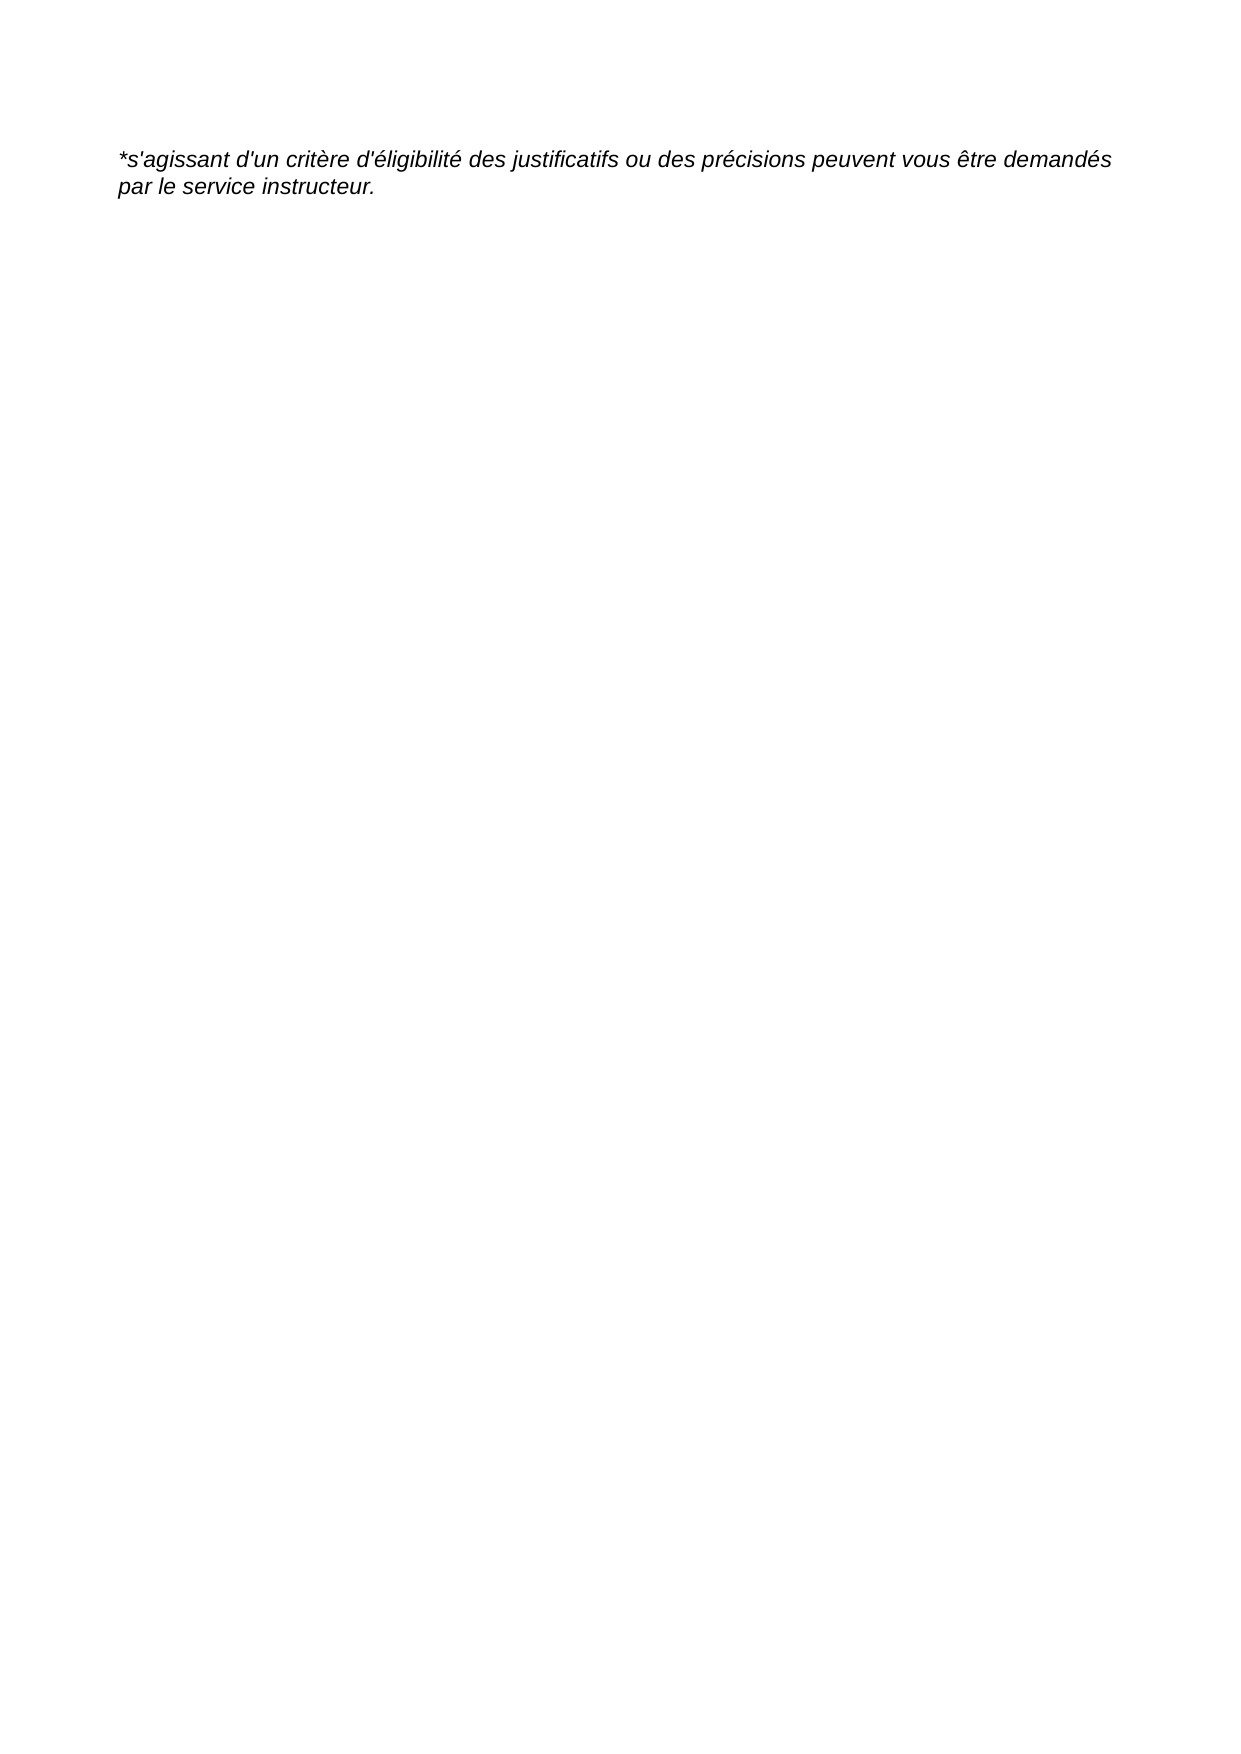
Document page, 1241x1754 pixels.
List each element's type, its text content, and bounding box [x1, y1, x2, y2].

text *s'agissant d'un critère d'éligibilité des justificatifs ou des précisions peuvent vous être demandés par le service instructeur. [118, 145, 1122, 199]
